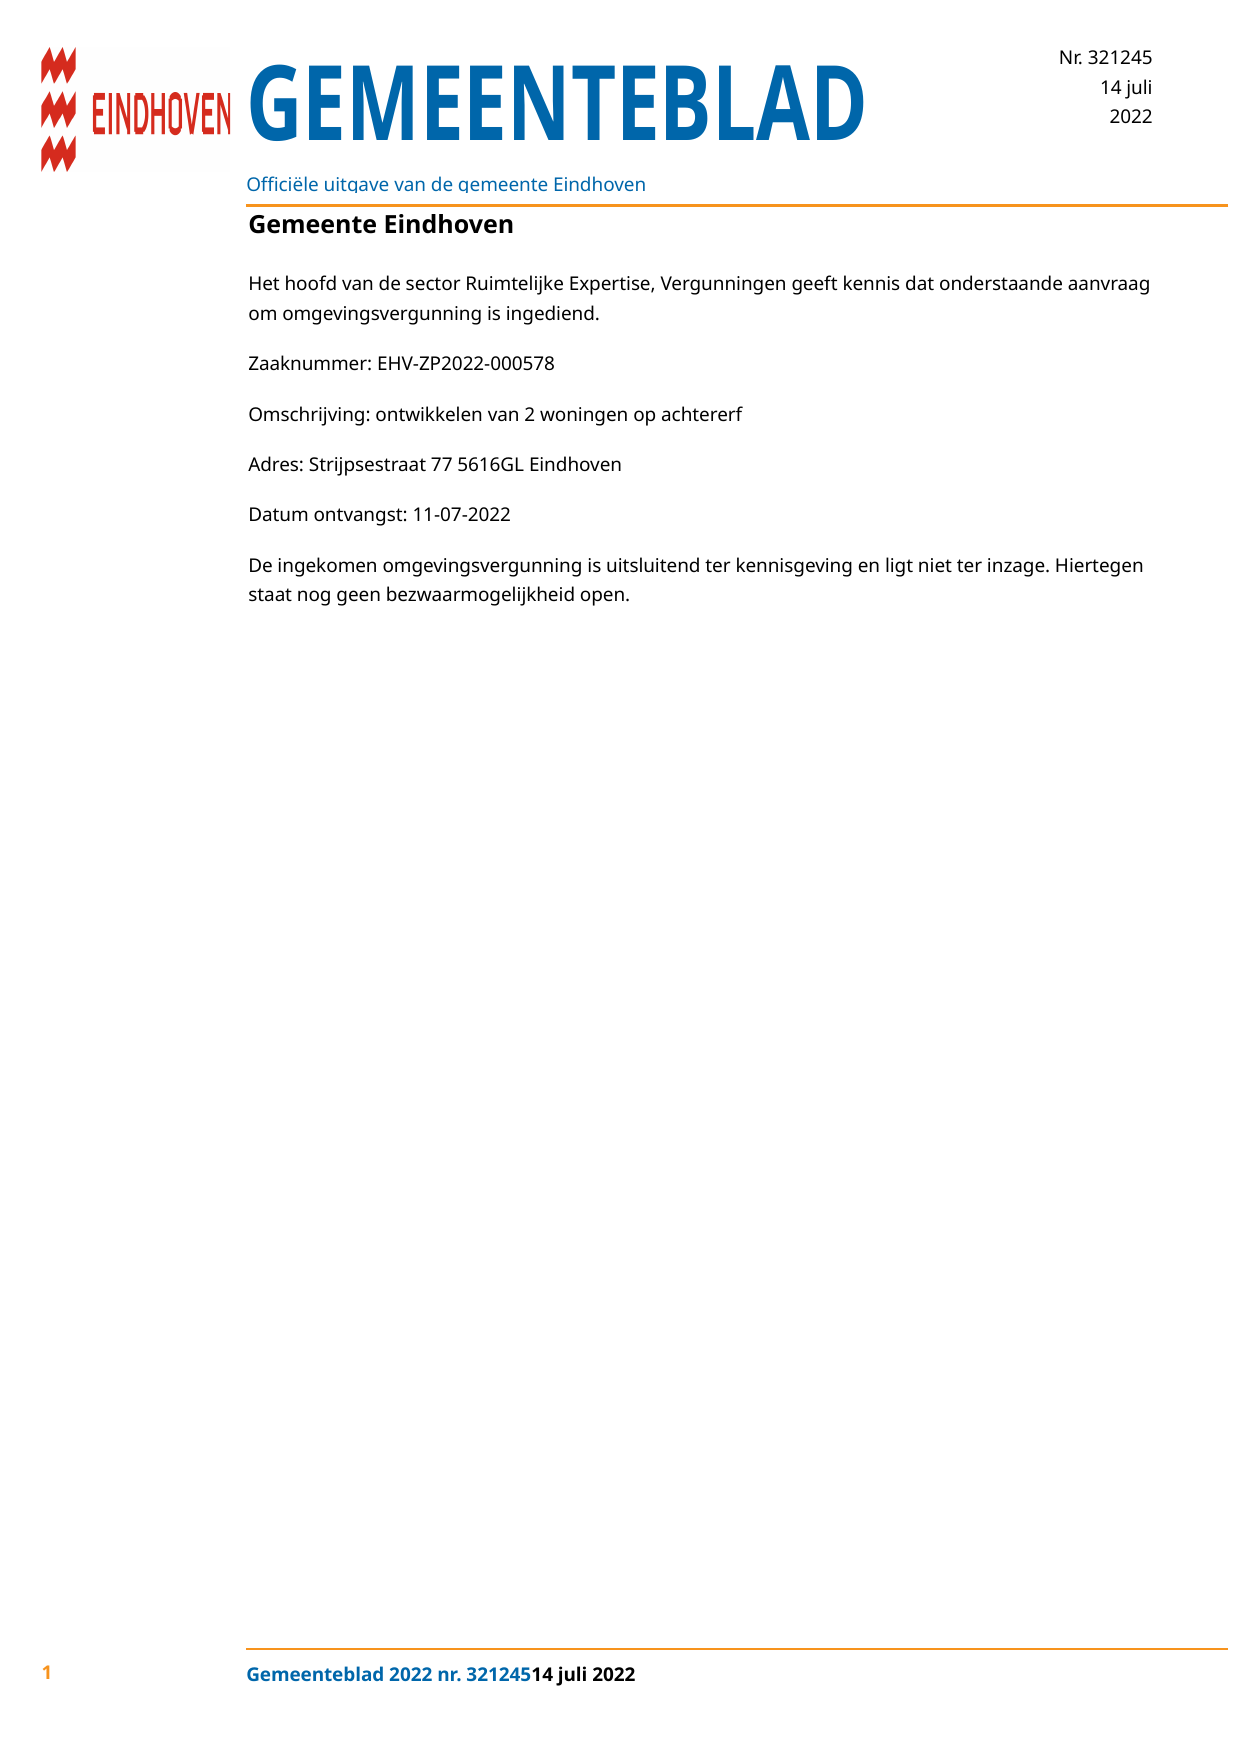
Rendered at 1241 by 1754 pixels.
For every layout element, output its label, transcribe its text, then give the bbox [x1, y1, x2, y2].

text Het hoofd van de sector Ruimtelijke Expertise, Vergunningen geeft kennis dat onderstaande aanvraag om omgevingsvergunning is ingediend. [248, 270, 1152, 326]
text De ingekomen omgevingsvergunning is uitsluitend ter kennisgeving en ligt niet ter inzage. Hiertegen staat nog geen bezwaarmogelijkheid open. [248, 552, 1152, 607]
picture [41, 47, 231, 172]
text Datum ontvangst: 11-07-2022 [248, 502, 1152, 527]
text Omschrijving: ontwikkelen van 2 woningen op achtererf [248, 401, 1152, 426]
text Gemeente Eindhoven [248, 207, 1152, 241]
text Zaaknummer: EHV-ZP2022-000578 [248, 350, 1152, 376]
text Adres: Strijpsestraat 77 5616GL Eindhoven [248, 451, 1152, 477]
